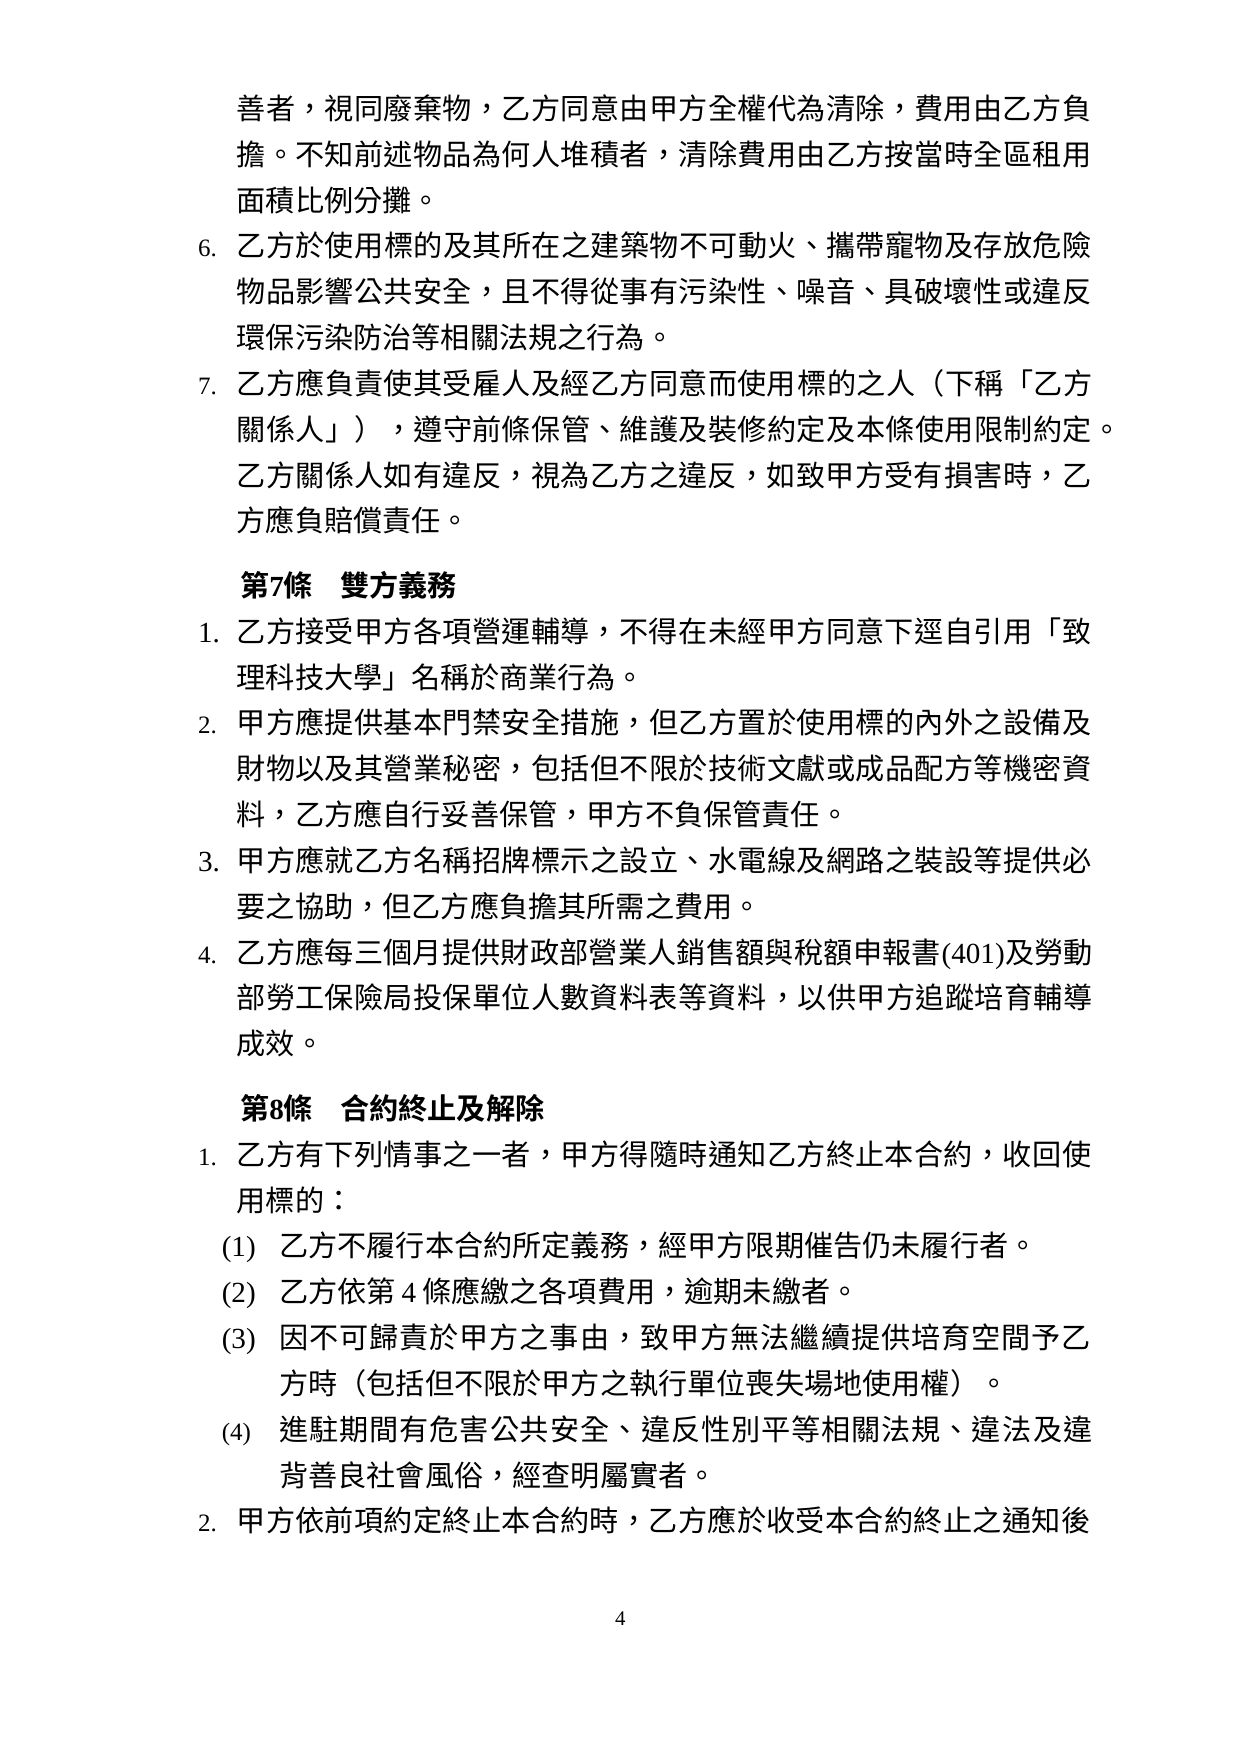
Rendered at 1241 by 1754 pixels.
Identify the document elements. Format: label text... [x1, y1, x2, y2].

list 甲方依前項約定終止本合約時，乙方應於收受本合約終止之通知後 [198, 1495, 1092, 1541]
list 乙方不履行本合約所定義務，經甲方限期催告仍未履行者。 [222, 1220, 1092, 1266]
list 乙方有下列情事之一者，甲方得隨時通知乙方終止本合約，收回使用標的： [198, 1128, 1092, 1220]
list 乙方應每三個月提供財政部營業人銷售額與稅額申報書(401)及勞動部勞工保險局投保單位人數資料表等資料，以供甲方追蹤培育輔導成效。 [198, 926, 1092, 1064]
list 雙方義務 [240, 560, 1092, 606]
list 乙方接受甲方各項營運輔導，不得在未經甲方同意下逕自引用「致理科技大學」名稱於商業行為。 [198, 606, 1092, 697]
list 甲方應提供基本門禁安全措施，但乙方置於使用標的內外之設備及財物以及其營業秘密，包括但不限於技術文獻或成品配方等機密資料，乙方應自行妥善保管，甲方不負保管責任。 [198, 697, 1092, 835]
list 因不可歸責於甲方之事由，致甲方無法繼續提供培育空間予乙方時（包括但不限於甲方之執行單位喪失場地使用權）。 [222, 1312, 1092, 1403]
list 乙方依第4條應繳之各項費用，逾期未繳者。 [222, 1266, 1092, 1312]
list 甲方應就乙方名稱招牌標示之設立、水電線及網路之裝設等提供必要之協助，但乙方應負擔其所需之費用。 [198, 835, 1092, 926]
list 進駐期間有危害公共安全、違反性別平等相關法規、違法及違背善良社會風俗，經查明屬實者。 [222, 1403, 1092, 1495]
list 乙方於使用標的及其所在之建築物不可動火、攜帶寵物及存放危險物品影響公共安全，且不得從事有污染性、噪音、具破壞性或違反環保污染防治等相關法規之行為。 [198, 220, 1092, 358]
list 善者，視同廢棄物，乙方同意由甲方全權代為清除，費用由乙方負擔。不知前述物品為何人堆積者，清除費用由乙方按當時全區租用面積比例分攤。 [198, 83, 1092, 220]
list 乙方應負責使其受雇人及經乙方同意而使用標的之人（下稱「乙方關係人」），遵守前條保管、維護及裝修約定及本條使用限制約定。乙方關係人如有違反，視為乙方之違反，如致甲方受有損害時，乙方應負賠償責任。 [198, 358, 1092, 541]
list 合約終止及解除 [240, 1083, 1092, 1128]
